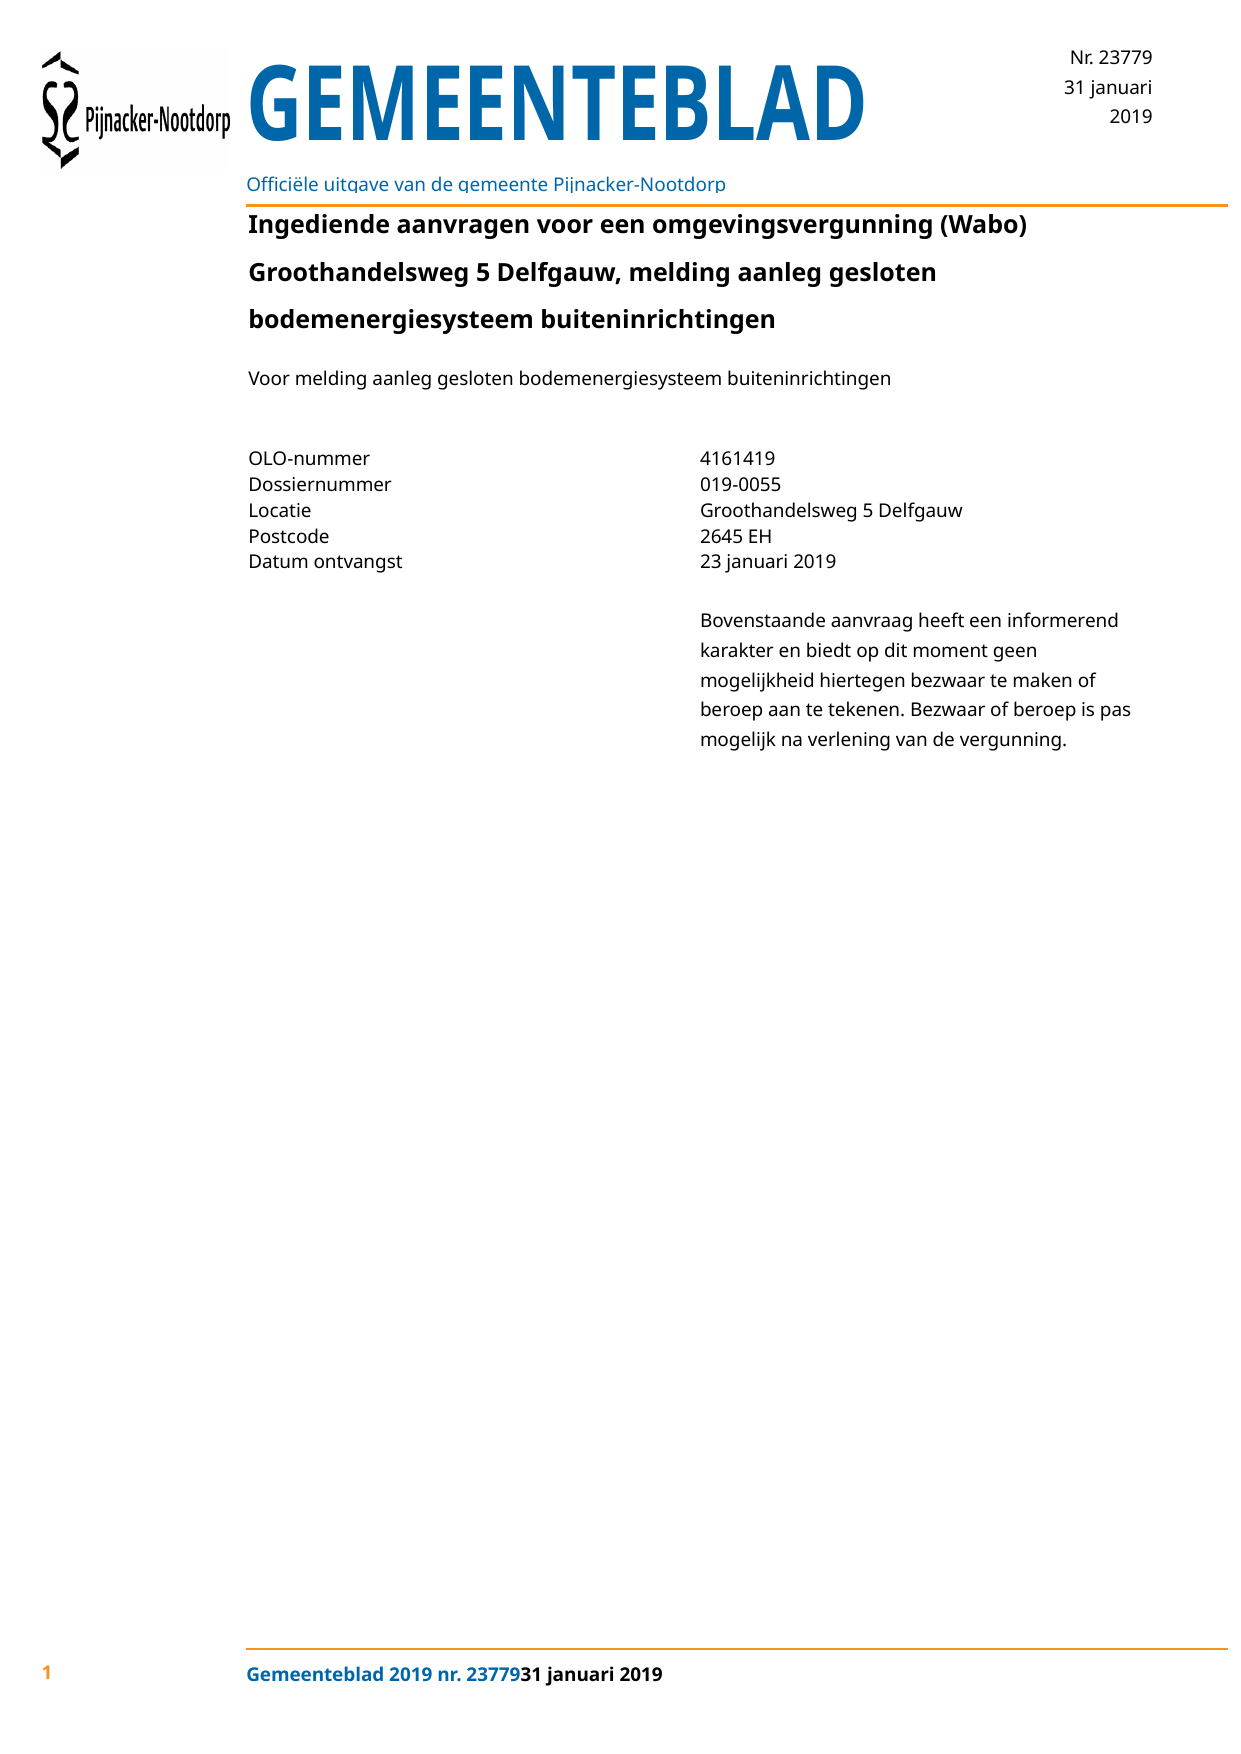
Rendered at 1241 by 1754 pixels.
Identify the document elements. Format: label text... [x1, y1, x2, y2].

table_cell 2645 EH [700, 523, 1152, 548]
picture [41, 47, 231, 172]
table_header OLO-nummer [248, 446, 700, 471]
table_cell Datum ontvangst [248, 549, 700, 781]
table_cell Groothandelsweg 5 Delfgauw [700, 497, 1152, 523]
table_cell 23 januari 2019 Bovenstaande aanvraag heeft een informerend karakter en biedt op dit moment geen mogelijkheid hiertegen bezwaar te maken of beroep aan te tekenen. Bezwaar of beroep is pas mogelijk na verlening van de vergunning. [700, 549, 1152, 781]
table_header 4161419 [700, 446, 1152, 471]
table_cell Dossiernummer [248, 471, 700, 497]
text Ingediende aanvragen voor een omgevingsvergunning (Wabo) Groothandelsweg 5 Delfgauw, melding aanleg gesloten bodemenergiesysteem buiteninrichtingen [248, 207, 1152, 336]
table_cell 019-0055 [700, 471, 1152, 497]
text Voor melding aanleg gesloten bodemenergiesysteem buiteninrichtingen [248, 366, 1152, 391]
table_cell Postcode [248, 523, 700, 548]
table_cell Locatie [248, 497, 700, 523]
